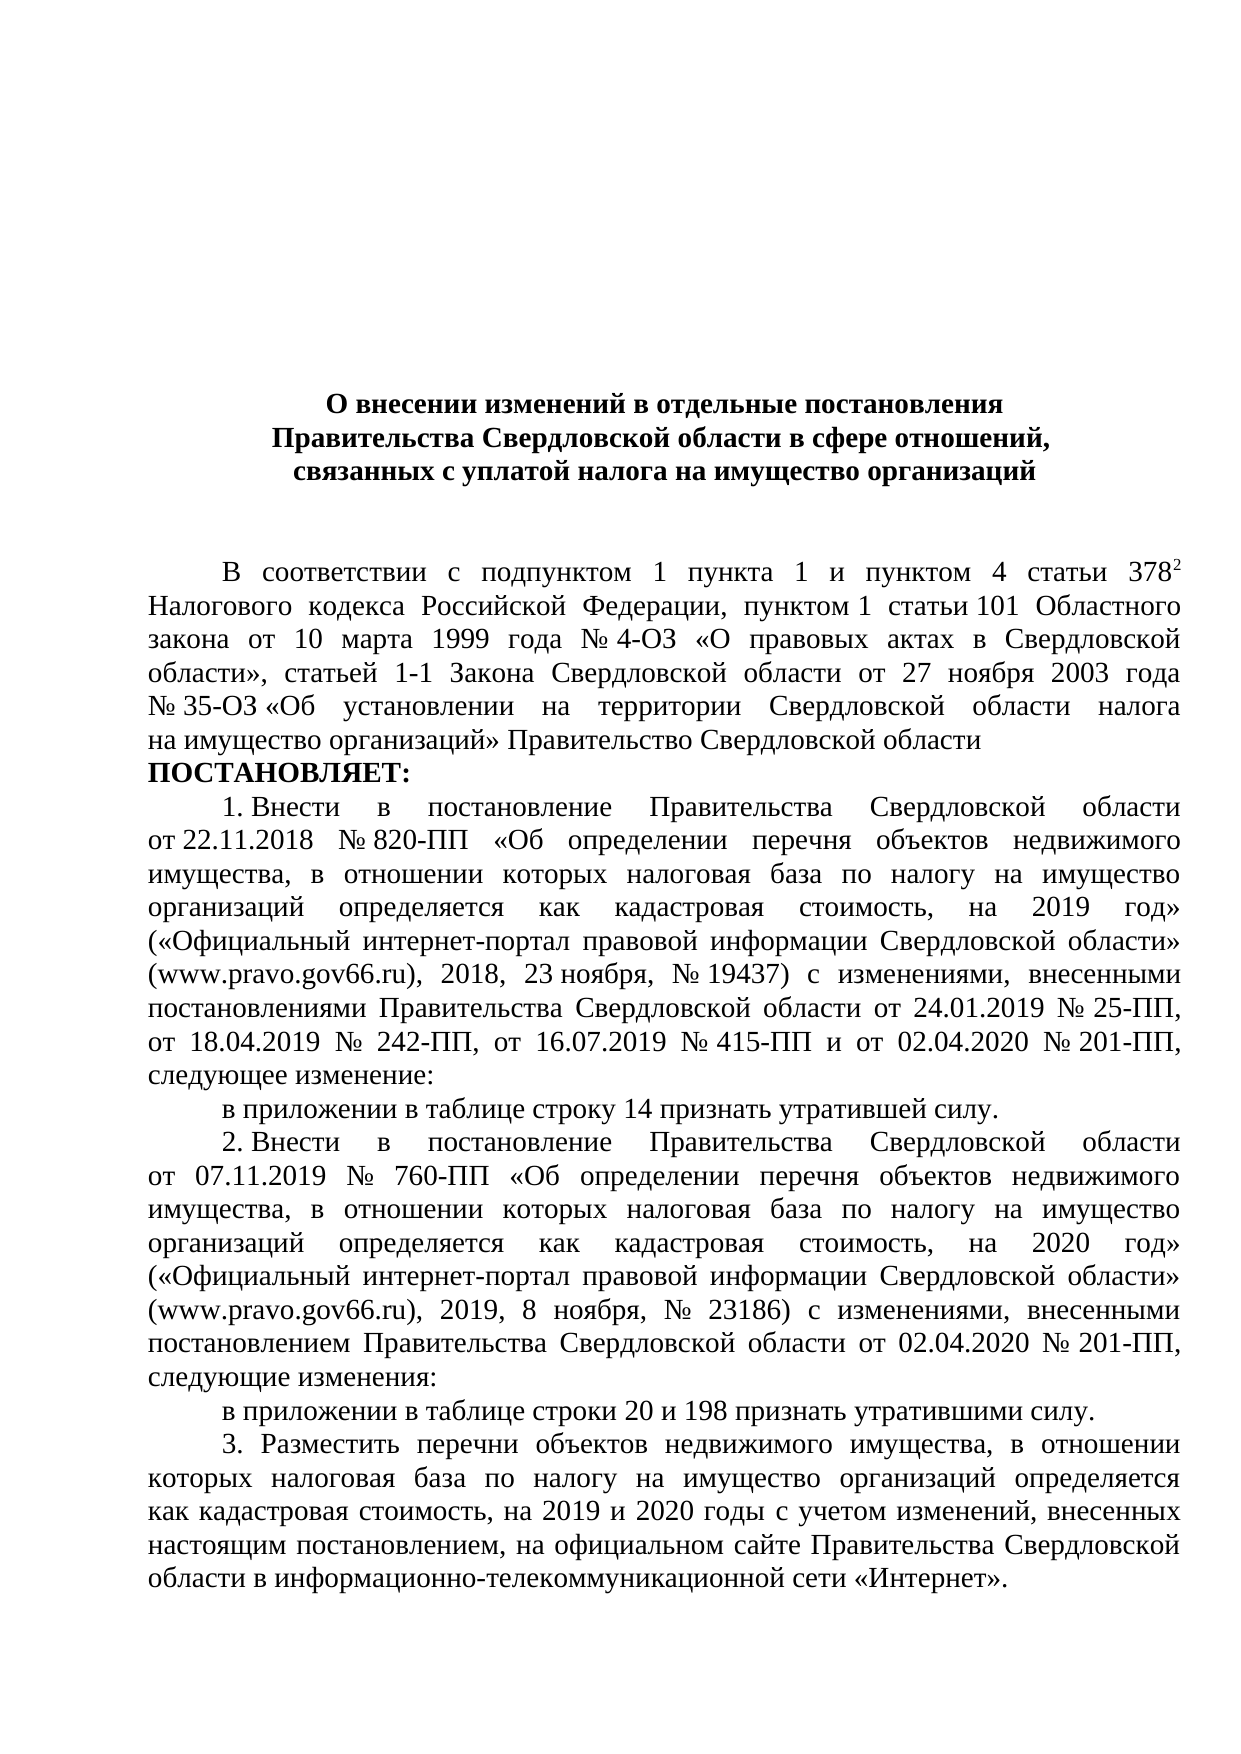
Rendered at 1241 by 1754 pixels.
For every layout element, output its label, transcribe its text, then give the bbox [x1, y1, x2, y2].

text 3. Разместить перечни объектов недвижимого имущества, в отношении которых налоговая база по налогу на имущество организаций определяется как кадастровая стоимость, на 2019 и 2020 годы с учетом изменений, внесенных настоящим постановлением, на официальном сайте Правительства Свердловской области в информационно-телекоммуникационной сети «Интернет». [148, 1426, 1181, 1594]
text В соответствии с подпунктом 1 пункта 1 и пунктом 4 статьи 3782 Налогового кодекса Российской Федерации, пунктом 1 статьи 101 Областного закона от 10 марта 1999 года № 4-ОЗ «О правовых актах в Свердловской области», статьей 1-1 Закона Свердловской области от 27 ноября 2003 года № 35-ОЗ «Об установлении на территории Свердловской области налога на имущество организаций» Правительство Свердловской области [148, 554, 1181, 755]
text 1. Внести в постановление Правительства Свердловской области от 22.11.2018 № 820-ПП «Об определении перечня объектов недвижимого имущества, в отношении которых налоговая база по налогу на имущество организаций определяется как кадастровая стоимость, на 2019 год» («Официальный интернет-портал правовой информации Свердловской области» (www.pravo.gov66.ru), 2018, 23 ноября, № 19437) с изменениями, внесенными постановлениями Правительства Свердловской области от 24.01.2019 № 25-ПП, от 18.04.2019 № 242-ПП, от 16.07.2019 № 415-ПП и от 02.04.2020 № 201-ПП, следующее изменение: [148, 789, 1181, 1091]
text в приложении в таблице строки 20 и 198 признать утратившими силу. [148, 1393, 1181, 1426]
text 2. Внести в постановление Правительства Свердловской области от 07.11.2019 № 760-ПП «Об определении перечня объектов недвижимого имущества, в отношении которых налоговая база по налогу на имущество организаций определяется как кадастровая стоимость, на 2020 год» («Официальный интернет-портал правовой информации Свердловской области» (www.pravo.gov66.ru), 2019, 8 ноября, № 23186) с изменениями, внесенными постановлением Правительства Свердловской области от 02.04.2020 № 201-ПП, следующие изменения: [148, 1124, 1181, 1393]
text ПОСТАНОВЛЯЕТ: [148, 755, 1181, 789]
text О внесении изменений в отдельные постановления Правительства Свердловской области в сфере отношений, связанных с уплатой налога на имущество организаций [148, 386, 1181, 487]
text в приложении в таблице строку 14 признать утратившей силу. [148, 1091, 1181, 1124]
